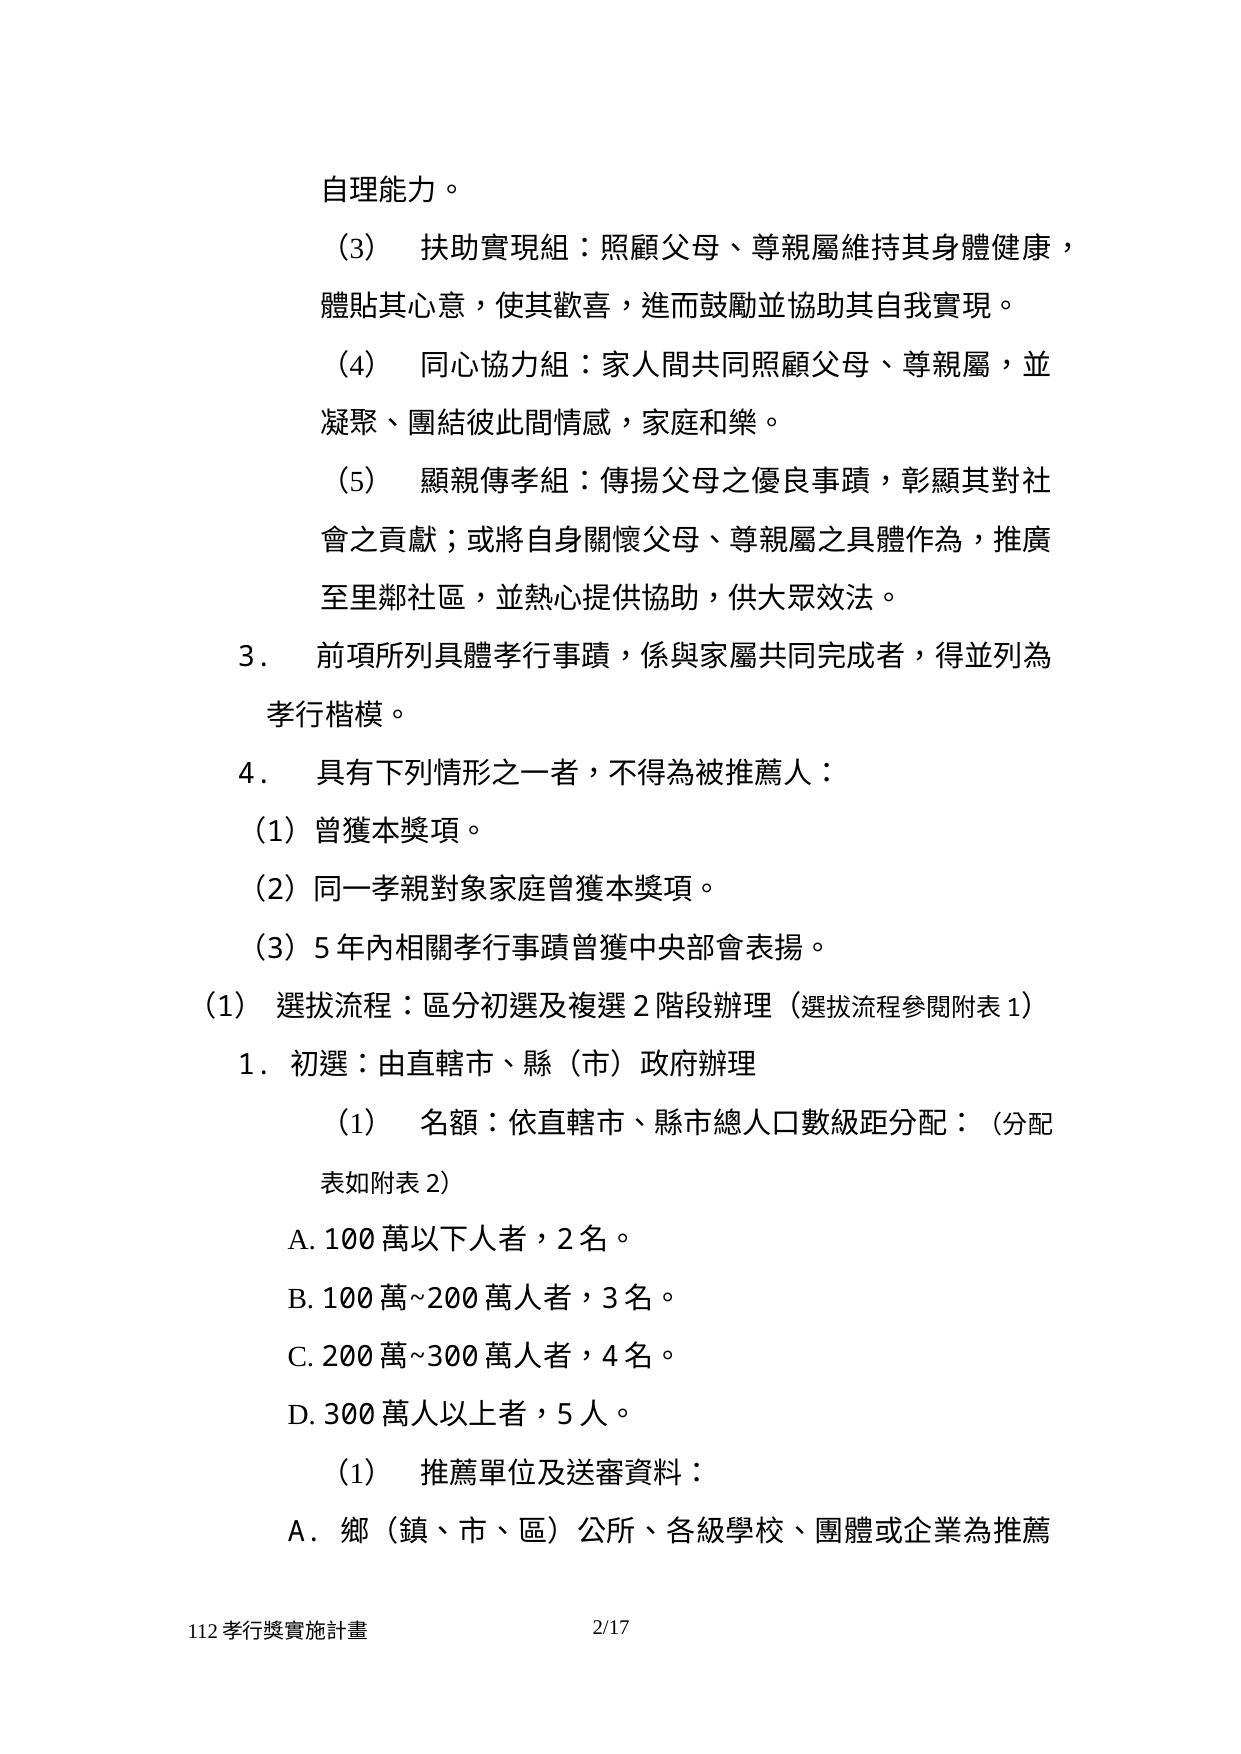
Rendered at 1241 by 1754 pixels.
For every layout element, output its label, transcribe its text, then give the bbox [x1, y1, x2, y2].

list 前項所列具體孝行事蹟，係與家屬共同完成者，得並列為孝行楷模。 [237, 617, 1053, 733]
list 自理能力。 [320, 150, 1053, 208]
list 名額：依直轄市、縣市總人口數級距分配：（分配表如附表2） [320, 1083, 1053, 1200]
list 扶助實現組：照顧父母、尊親屬維持其身體健康，體貼其心意，使其歡喜，進而鼓勵並協助其自我實現。 [320, 208, 1053, 325]
list 初選：由直轄市、縣（市）政府辦理 [237, 1025, 1053, 1083]
list 200萬~300萬人者，4名。 [287, 1317, 1053, 1375]
list 100萬以下人者，2名。 [287, 1200, 1053, 1258]
list 100萬~200萬人者，3名。 [287, 1258, 1053, 1317]
text （3）5年內相關孝行事蹟曾獲中央部會表揚。 [237, 908, 1053, 967]
text （1）曾獲本獎項。 [237, 792, 1053, 850]
text （2）同一孝親對象家庭曾獲本獎項。 [237, 850, 1053, 908]
list 同心協力組：家人間共同照顧父母、尊親屬，並凝聚、團結彼此間情感，家庭和樂。 [320, 325, 1053, 442]
list 顯親傳孝組：傳揚父母之優良事蹟，彰顯其對社會之貢獻；或將自身關懷父母、尊親屬之具體作為，推廣至里鄰社區，並熱心提供協助，供大眾效法。 [320, 442, 1053, 617]
list 選拔流程：區分初選及複選2階段辦理（選拔流程參閱附表1） [187, 967, 1053, 1025]
list 具有下列情形之一者，不得為被推薦人： [237, 733, 1053, 792]
list 300萬人以上者，5人。 [287, 1375, 1053, 1433]
list 推薦單位及送審資料： [320, 1433, 1053, 1492]
list 鄉（鎮、市、區）公所、各級學校、團體或企業為推薦 [287, 1492, 1053, 1550]
